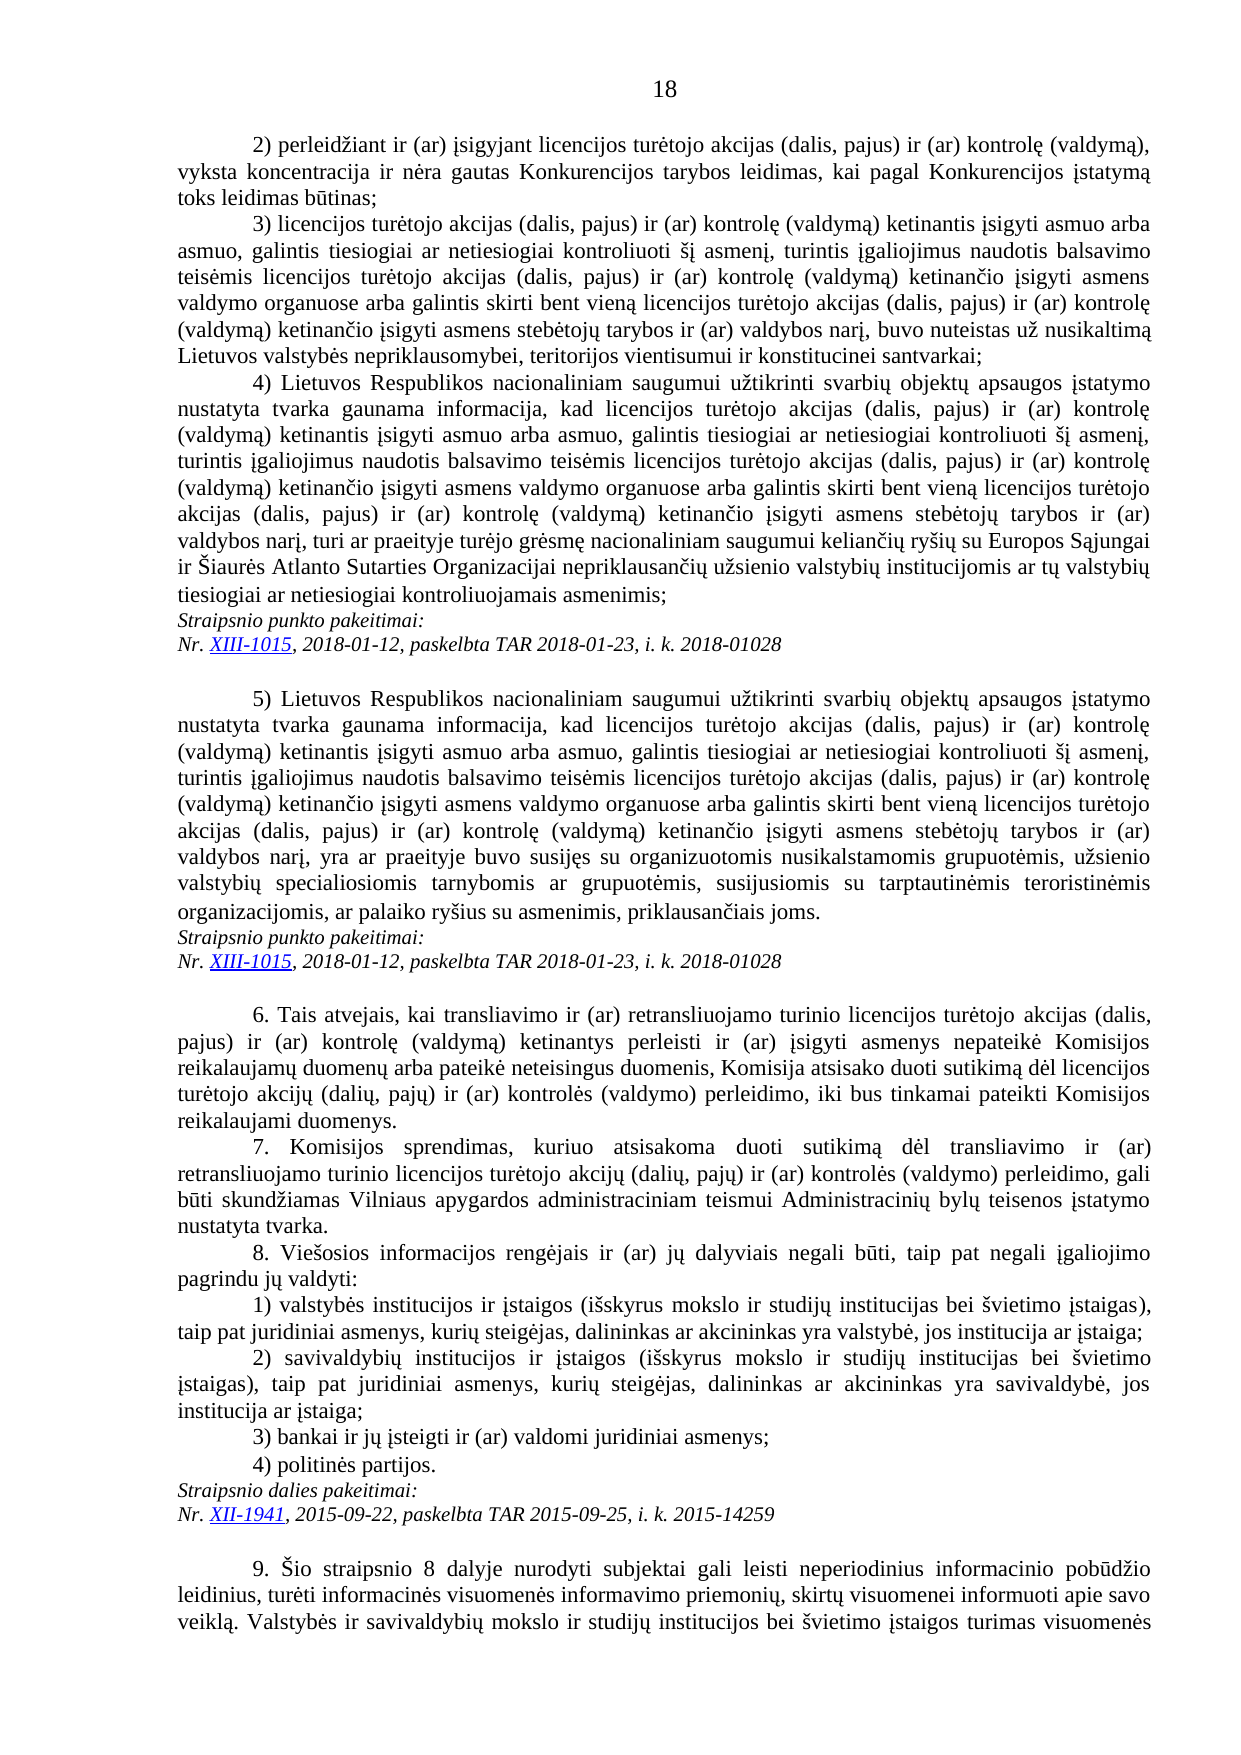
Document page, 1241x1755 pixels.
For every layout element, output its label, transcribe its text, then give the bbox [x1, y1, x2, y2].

text 5) Lietuvos Respublikos nacionaliniam saugumui užtikrinti svarbių objektų apsaugos įstatymo nustatyta tvarka gaunama informacija, kad licencijos turėtojo akcijas (dalis, pajus) ir (ar) kontrolę (valdymą) ketinantis įsigyti asmuo arba asmuo, galintis tiesiogiai ar netiesiogiai kontroliuoti šį asmenį, turintis įgaliojimus naudotis balsavimo teisėmis licencijos turėtojo akcijas (dalis, pajus) ir (ar) kontrolę (valdymą) ketinančio įsigyti asmens valdymo organuose arba galintis skirti bent vieną licencijos turėtojo akcijas (dalis, pajus) ir (ar) kontrolę (valdymą) ketinančio įsigyti asmens stebėtojų tarybos ir (ar) valdybos narį, yra ar praeityje buvo susijęs su organizuotomis nusikalstamomis grupuotėmis, užsienio valstybių specialiosiomis tarnybomis ar grupuotėmis, susijusiomis su tarptautinėmis teroristinėmis organizacijomis, ar palaiko ryšius su asmenimis, priklausančiais joms. [177, 685, 1152, 924]
text 4) Lietuvos Respublikos nacionaliniam saugumui užtikrinti svarbių objektų apsaugos įstatymo nustatyta tvarka gaunama informacija, kad licencijos turėtojo akcijas (dalis, pajus) ir (ar) kontrolę (valdymą) ketinantis įsigyti asmuo arba asmuo, galintis tiesiogiai ar netiesiogiai kontroliuoti šį asmenį, turintis įgaliojimus naudotis balsavimo teisėmis licencijos turėtojo akcijas (dalis, pajus) ir (ar) kontrolę (valdymą) ketinančio įsigyti asmens valdymo organuose arba galintis skirti bent vieną licencijos turėtojo akcijas (dalis, pajus) ir (ar) kontrolę (valdymą) ketinančio įsigyti asmens stebėtojų tarybos ir (ar) valdybos narį, turi ar praeityje turėjo grėsmę nacionaliniam saugumui keliančių ryšių su Europos Sąjungai ir Šiaurės Atlanto Sutarties Organizacijai nepriklausančių užsienio valstybių institucijomis ar tų valstybių tiesiogiai ar netiesiogiai kontroliuojamais asmenimis; [177, 368, 1152, 608]
text 7. Komisijos sprendimas, kuriuo atsisakoma duoti sutikimą dėl transliavimo ir (ar) retransliuojamo turinio licencijos turėtojo akcijų (dalių, pajų) ir (ar) kontrolės (valdymo) perleidimo, gali būti skundžiamas Vilniaus apygardos administraciniam teismui Administracinių bylų teisenos įstatymo nustatyta tvarka. [177, 1133, 1152, 1239]
text 9. Šio straipsnio 8 dalyje nurodyti subjektai gali leisti neperiodinius informacinio pobūdžio leidinius, turėti informacinės visuomenės informavimo priemonių, skirtų visuomenei informuoti apie savo veiklą. Valstybės ir savivaldybių mokslo ir studijų institucijos bei švietimo įstaigos turimas visuomenės [177, 1555, 1152, 1634]
text 4) politinės partijos. [177, 1449, 1152, 1478]
text 6. Tais atvejais, kai transliavimo ir (ar) retransliuojamo turinio licencijos turėtojo akcijas (dalis, pajus) ir (ar) kontrolę (valdymą) ketinantys perleisti ir (ar) įsigyti asmenys nepateikė Komisijos reikalaujamų duomenų arba pateikė neteisingus duomenis, Komisija atsisako duoti sutikimą dėl licencijos turėtojo akcijų (dalių, pajų) ir (ar) kontrolės (valdymo) perleidimo, iki bus tinkamai pateikti Komisijos reikalaujami duomenys. [177, 1001, 1152, 1133]
text Nr. XIII-1015, 2018-01-12, paskelbta TAR 2018-01-23, i. k. 2018-01028 [177, 949, 1152, 973]
text 3) licencijos turėtojo akcijas (dalis, pajus) ir (ar) kontrolę (valdymą) ketinantis įsigyti asmuo arba asmuo, galintis tiesiogiai ar netiesiogiai kontroliuoti šį asmenį, turintis įgaliojimus naudotis balsavimo teisėmis licencijos turėtojo akcijas (dalis, pajus) ir (ar) kontrolę (valdymą) ketinančio įsigyti asmens valdymo organuose arba galintis skirti bent vieną licencijos turėtojo akcijas (dalis, pajus) ir (ar) kontrolę (valdymą) ketinančio įsigyti asmens stebėtojų tarybos ir (ar) valdybos narį, buvo nuteistas už nusikaltimą Lietuvos valstybės nepriklausomybei, teritorijos vientisumui ir konstitucinei santvarkai; [177, 210, 1152, 368]
text 3) bankai ir jų įsteigti ir (ar) valdomi juridiniai asmenys; [177, 1423, 1152, 1449]
text 1) valstybės institucijos ir įstaigos (išskyrus mokslo ir studijų institucijas bei švietimo įstaigas), taip pat juridiniai asmenys, kurių steigėjas, dalininkas ar akcininkas yra valstybė, jos institucija ar įstaiga; [177, 1291, 1152, 1344]
text Nr. XIII-1015, 2018-01-12, paskelbta TAR 2018-01-23, i. k. 2018-01028 [177, 632, 1152, 656]
text 8. Viešosios informacijos rengėjais ir (ar) jų dalyviais negali būti, taip pat negali įgaliojimo pagrindu jų valdyti: [177, 1239, 1152, 1291]
text 2) savivaldybių institucijos ir įstaigos (išskyrus mokslo ir studijų institucijas bei švietimo įstaigas), taip pat juridiniai asmenys, kurių steigėjas, dalininkas ar akcininkas yra savivaldybė, jos institucija ar įstaiga; [177, 1344, 1152, 1423]
text Straipsnio punkto pakeitimai: [177, 608, 1152, 632]
text Straipsnio punkto pakeitimai: [177, 924, 1152, 949]
text Nr. XII-1941, 2015-09-22, paskelbta TAR 2015-09-25, i. k. 2015-14259 [177, 1502, 1152, 1526]
text 2) perleidžiant ir (ar) įsigyjant licencijos turėtojo akcijas (dalis, pajus) ir (ar) kontrolę (valdymą), vyksta koncentracija ir nėra gautas Konkurencijos tarybos leidimas, kai pagal Konkurencijos įstatymą toks leidimas būtinas; [177, 131, 1152, 210]
text Straipsnio dalies pakeitimai: [177, 1478, 1152, 1502]
